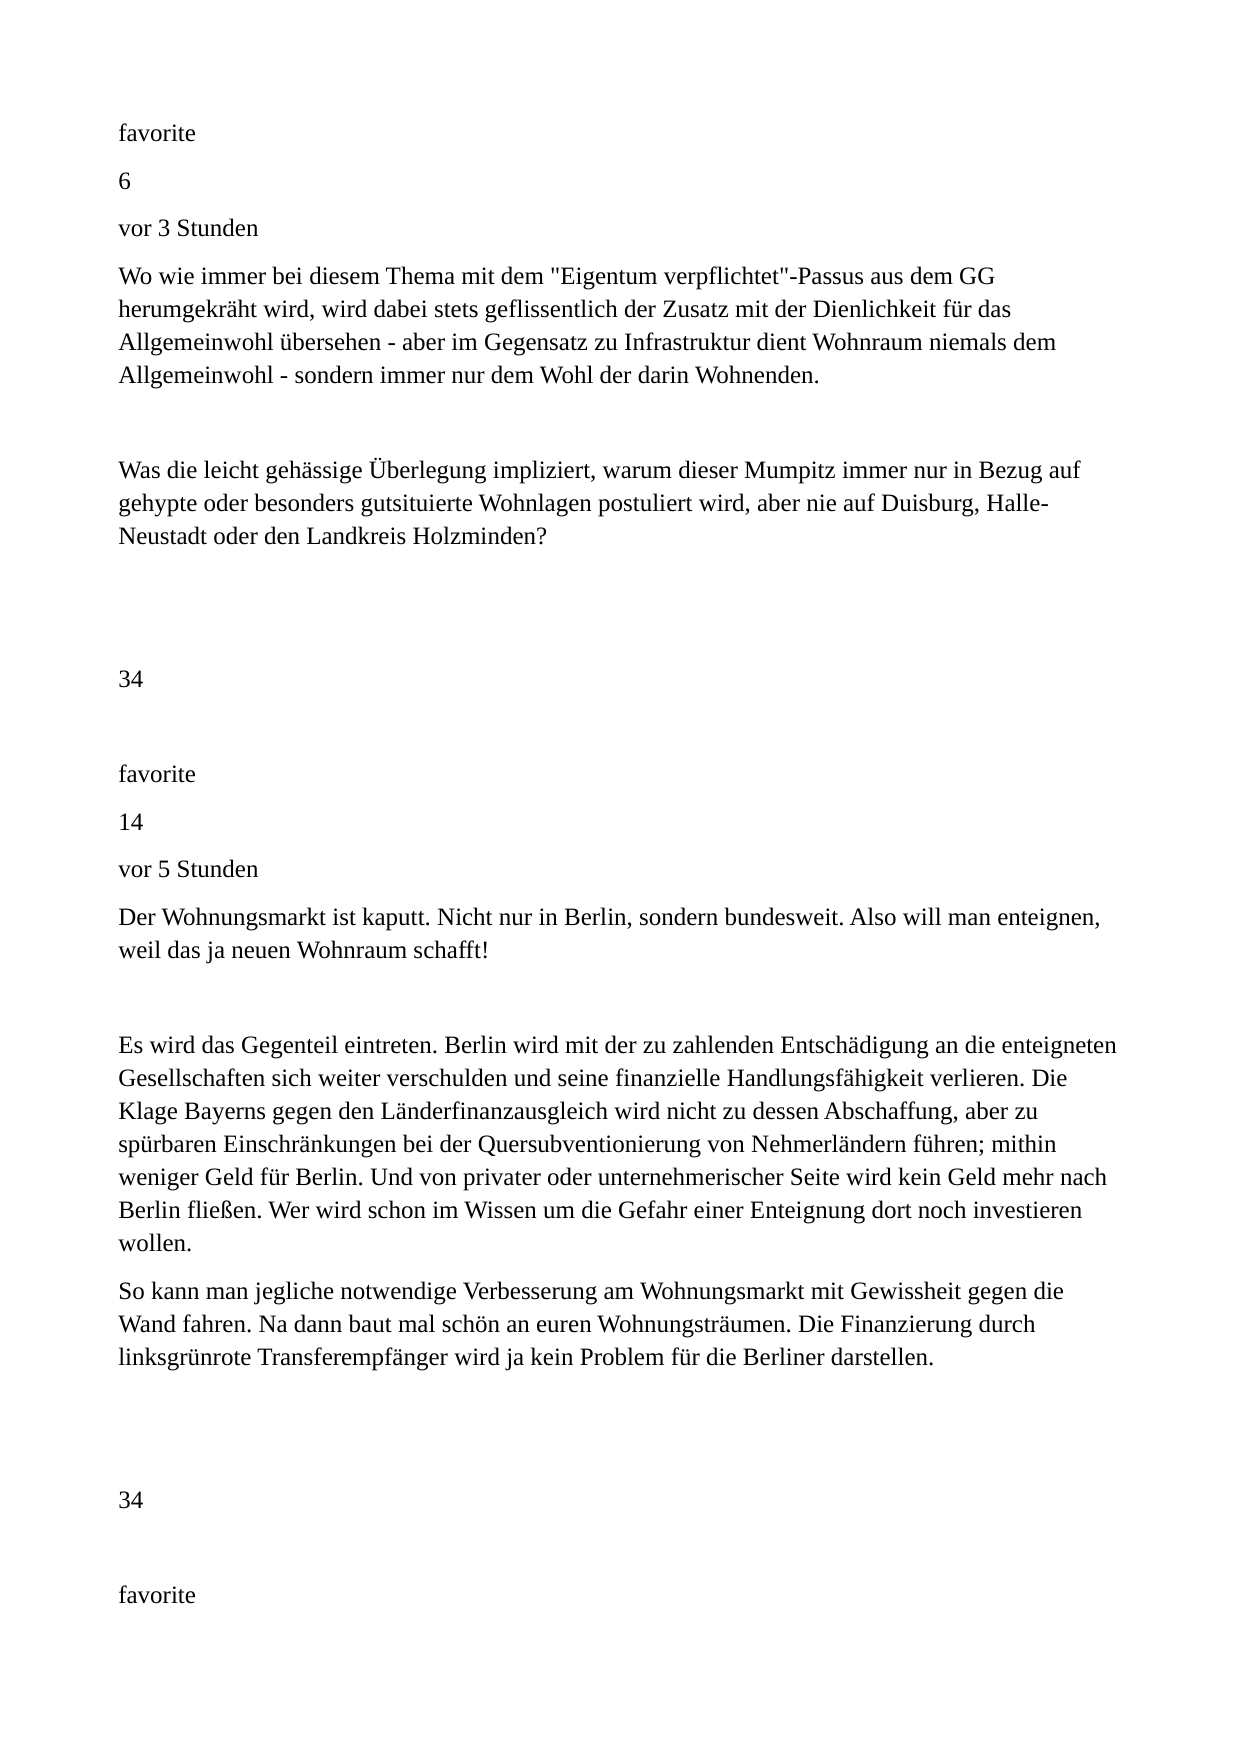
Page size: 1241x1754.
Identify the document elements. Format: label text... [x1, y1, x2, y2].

text Der Wohnungsmarkt ist kaputt. Nicht nur in Berlin, sondern bundesweit. Also will man enteignen, weil das ja neuen Wohnraum schafft! [118, 902, 1122, 964]
text favorite [118, 1580, 1122, 1609]
text Es wird das Gegenteil eintreten. Berlin wird mit der zu zahlenden Entschädigung an die enteigneten Gesellschaften sich weiter verschulden und seine finanzielle Handlungsfähigkeit verlieren. Die Klage Bayerns gegen den Länderfinanzausgleich wird nicht zu dessen Abschaffung, aber zu spürbaren Einschränkungen bei der Quersubventionierung von Nehmerländern führen; mithin weniger Geld für Berlin. Und von privater oder unternehmerischer Seite wird kein Geld mehr nach Berlin fließen. Wer wird schon im Wissen um die Gefahr einer Enteignung dort noch investieren wollen. [118, 1030, 1122, 1257]
text 34 [118, 664, 1122, 693]
text 14 [118, 807, 1122, 836]
text Was die leicht gehässige Überlegung impliziert, warum dieser Mumpitz immer nur in Bezug auf gehypte oder besonders gutsituierte Wohnlagen postuliert wird, aber nie auf Duisburg, Halle-Neustadt oder den Landkreis Holzminden? [118, 455, 1122, 550]
text vor 3 Stunden [118, 213, 1122, 242]
text So kann man jegliche notwendige Verbesserung am Wohnungsmarkt mit Gewissheit gegen die Wand fahren. Na dann baut mal schön an euren Wohnungsträumen. Die Finanzierung durch linksgrünrote Transferempfänger wird ja kein Problem für die Berliner darstellen. [118, 1276, 1122, 1371]
text 6 [118, 166, 1122, 194]
text Wo wie immer bei diesem Thema mit dem "Eigentum verpflichtet"-Passus aus dem GG herumgekräht wird, wird dabei stets geflissentlich der Zusatz mit der Dienlichkeit für das Allgemeinwohl übersehen - aber im Gegensatz zu Infrastruktur dient Wohnraum niemals dem Allgemeinwohl - sondern immer nur dem Wohl der darin Wohnenden. [118, 261, 1122, 389]
text favorite [118, 759, 1122, 788]
text vor 5 Stunden [118, 854, 1122, 883]
text 34 [118, 1485, 1122, 1514]
text favorite [118, 118, 1122, 147]
